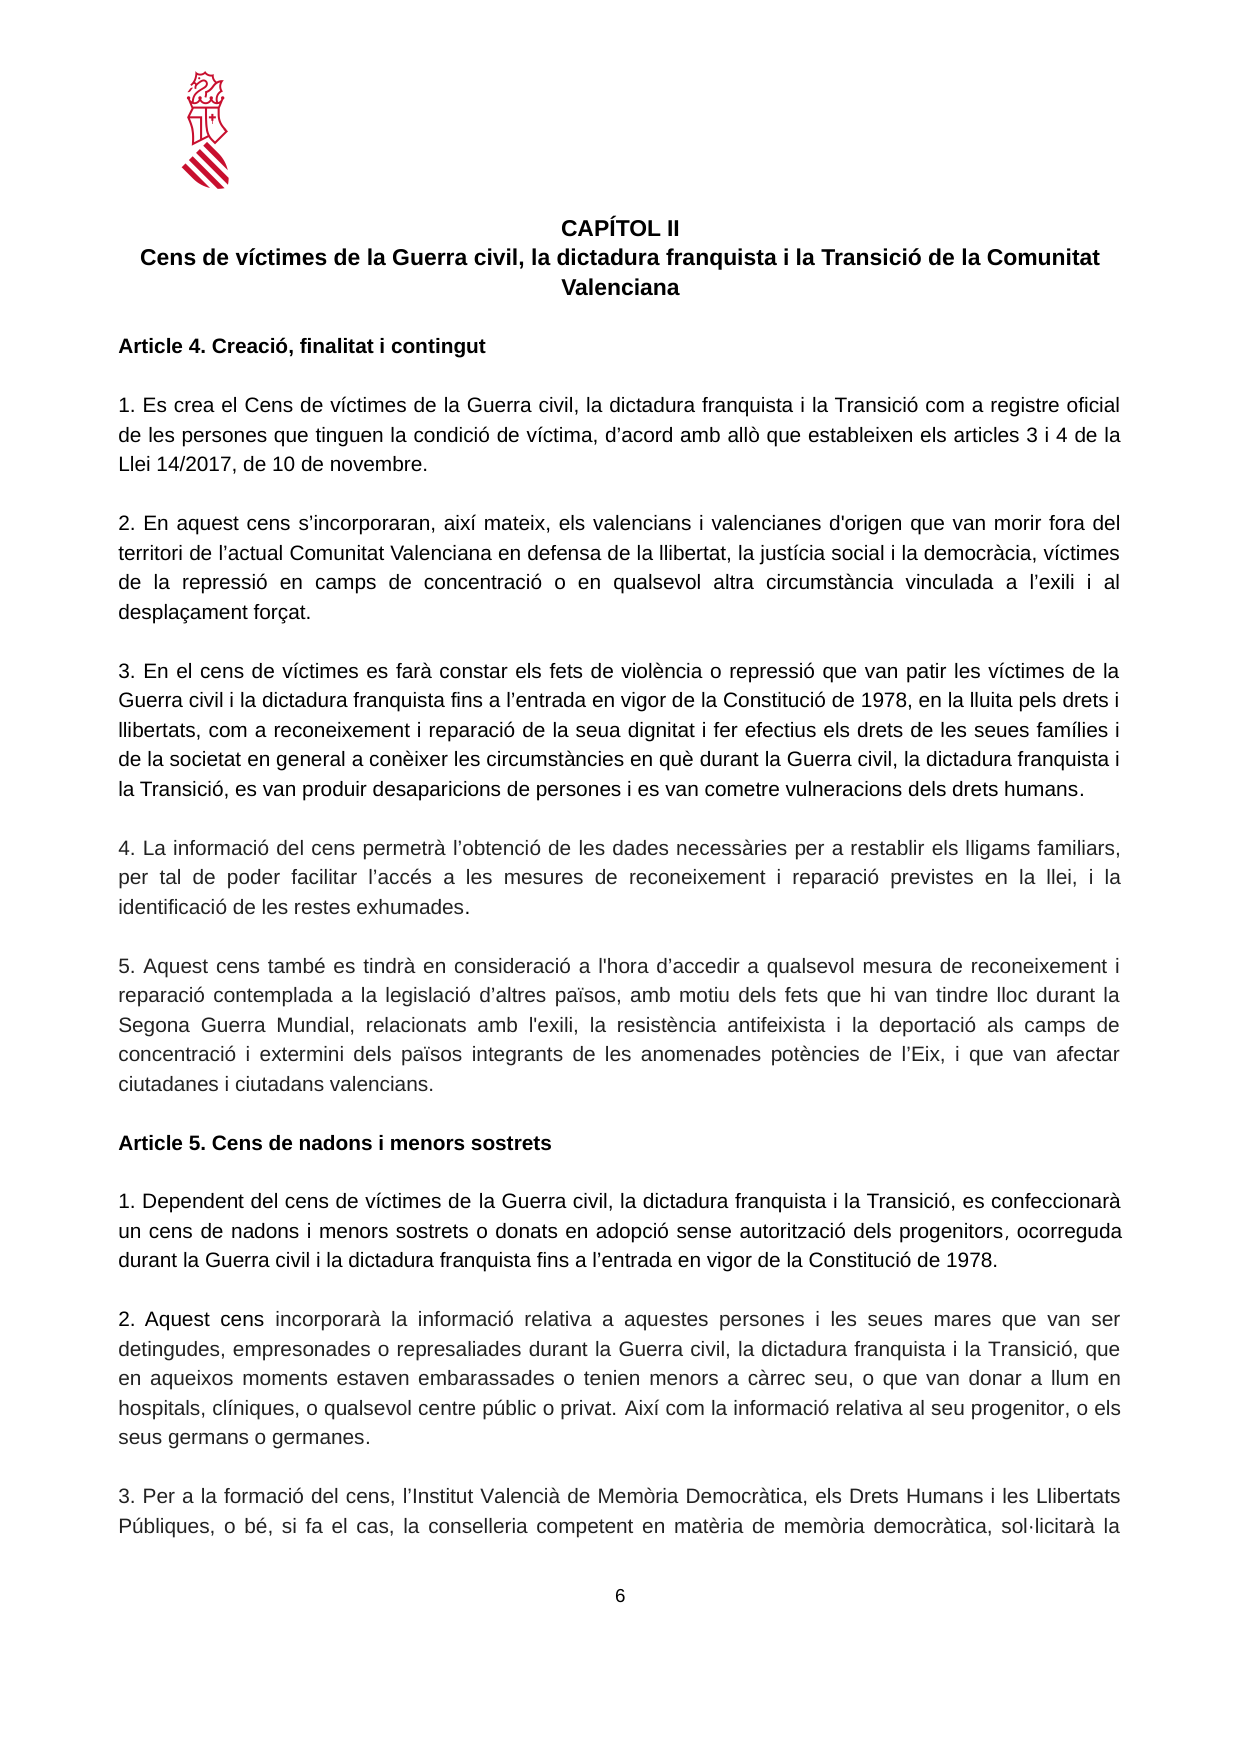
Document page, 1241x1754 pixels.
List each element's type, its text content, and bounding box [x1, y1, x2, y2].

text 3. Per a la formació del cens, l’Institut Valencià de Memòria Democràtica, els Drets Humans i les Llibertats Públiques, o bé, si fa el cas, la conselleria competent en matèria de memòria democràtica, sol·licitarà la [118, 1480, 1122, 1539]
text 5. Aquest cens també es tindrà en consideració a l'hora d’accedir a qualsevol mesura de reconeixement i reparació contemplada a la legislació d’altres països, amb motiu dels fets que hi van tindre lloc durant la Segona Guerra Mundial, relacionats amb l'exili, la resistència antifeixista i la deportació als camps de concentració i extermini dels països integrants de les anomenades potències de l’Eix, i que van afectar ciutadanes i ciutadans valencians. [118, 949, 1122, 1097]
picture [181, 70, 229, 189]
text 2. En aquest cens s’incorporaran, així mateix, els valencians i valencianes d'origen que van morir fora del territori de l’actual Comunitat Valenciana en defensa de la llibertat, la justícia social i la democràcia, víctimes de la repressió en camps de concentració o en qualsevol altra circumstància vinculada a l’exili i al desplaçament forçat. [118, 507, 1122, 625]
text Article 4. Creació, finalitat i contingut [118, 330, 1122, 360]
text CAPÍTOL II [118, 212, 1122, 242]
text 4. La informació del cens permetrà l’obtenció de les dades necessàries per a restablir els lligams familiars, per tal de poder facilitar l’accés a les mesures de reconeixement i reparació previstes en la llei, i la identificació de les restes exhumades. [118, 832, 1122, 920]
text 2. Aquest cens incorporarà la informació relativa a aquestes persones i les seues mares que van ser detingudes, empresonades o represaliades durant la Guerra civil, la dictadura franquista i la Transició, que en aqueixos moments estaven embarassades o tenien menors a càrrec seu, o que van donar a llum en hospitals, clíniques, o qualsevol centre públic o privat. Així com la informació relativa al seu progenitor, o els seus germans o germanes. [118, 1303, 1122, 1451]
text Cens de víctimes de la Guerra civil, la dictadura franquista i la Transició de la Comunitat Valenciana [118, 242, 1122, 301]
text 1. Es crea el Cens de víctimes de la Guerra civil, la dictadura franquista i la Transició com a registre oficial de les persones que tinguen la condició de víctima, d’acord amb allò que estableixen els articles 3 i 4 de la Llei 14/2017, de 10 de novembre. [118, 389, 1122, 478]
text Article 5. Cens de nadons i menors sostrets [118, 1126, 1122, 1156]
text 1. Dependent del cens de víctimes de la Guerra civil, la dictadura franquista i la Transició, es confeccionarà un cens de nadons i menors sostrets o donats en adopció sense autorització dels progenitors, ocorreguda durant la Guerra civil i la dictadura franquista fins a l’entrada en vigor de la Constitució de 1978. [118, 1185, 1122, 1274]
text 3. En el cens de víctimes es farà constar els fets de violència o repressió que van patir les víctimes de la Guerra civil i la dictadura franquista fins a l’entrada en vigor de la Constitució de 1978, en la lluita pels drets i llibertats, com a reconeixement i reparació de la seua dignitat i fer efectius els drets de les seues famílies i de la societat en general a conèixer les circumstàncies en què durant la Guerra civil, la dictadura franquista i la Transició, es van produir desaparicions de persones i es van cometre vulneracions dels drets humans. [118, 655, 1122, 802]
